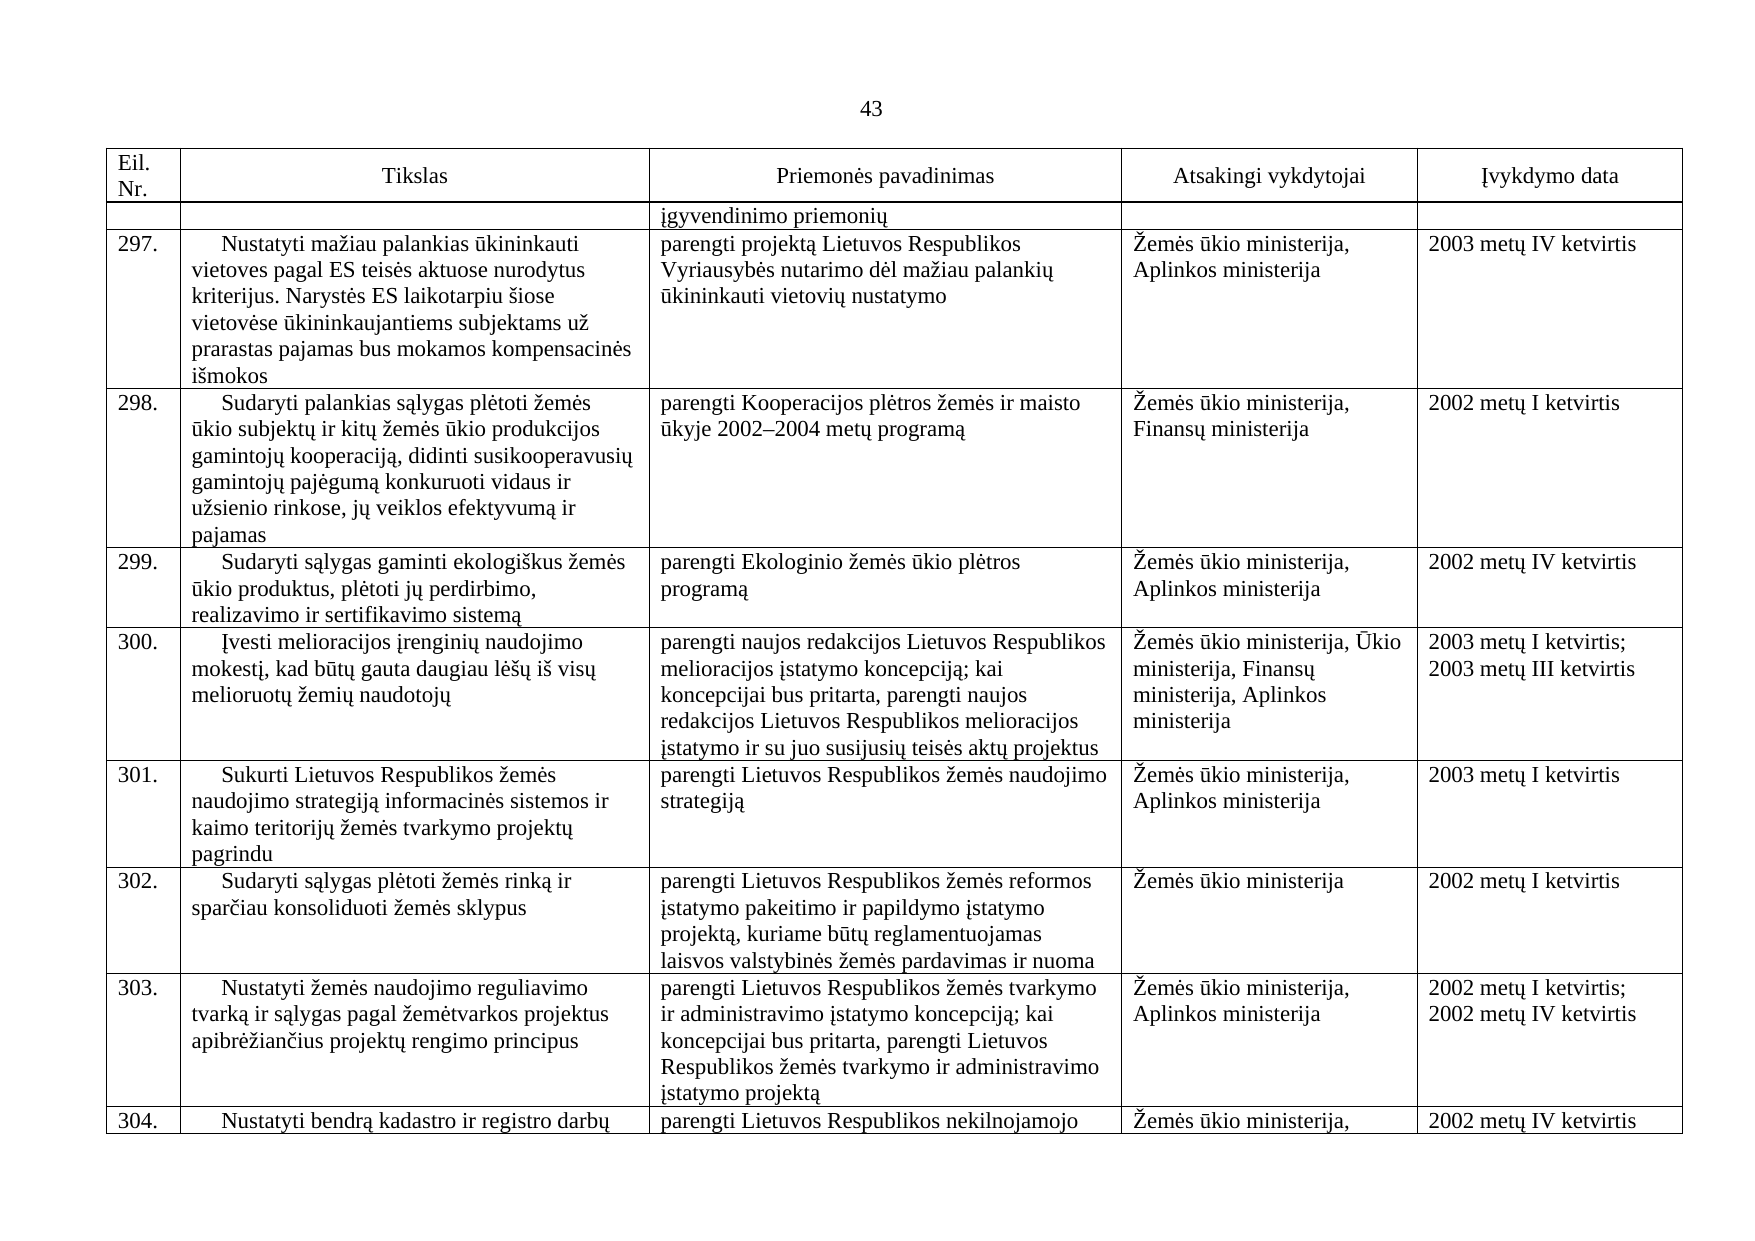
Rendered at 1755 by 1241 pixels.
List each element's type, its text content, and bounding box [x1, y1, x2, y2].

table_cell [107, 230, 180, 388]
table_cell Sukurti Lietuvos Respublikos žemės naudojimo strategiją informacinės sistemos ir kaimo teritorijų žemės tvarkymo projektų pagrindu [181, 761, 649, 867]
table_cell parengti Lietuvos Respublikos nekilnojamojo [650, 1107, 1121, 1133]
table_cell Žemės ūkio ministerija [1122, 868, 1417, 973]
table_cell [107, 761, 180, 867]
table_cell [1122, 203, 1417, 229]
table_cell Nustatyti mažiau palankias ūkininkauti vietoves pagal ES teisės aktuose nurodytus kriterijus. Narystės ES laikotarpiu šiose vietovėse ūkininkaujantiems subjektams už prarastas pajamas bus mokamos kompensacinės išmokos [181, 230, 649, 388]
table_cell Sudaryti sąlygas plėtoti žemės rinką ir sparčiau konsoliduoti žemės sklypus [181, 868, 649, 973]
table_header Atsakingi vykdytojai [1122, 149, 1417, 201]
table_cell parengti projektą Lietuvos Respublikos Vyriausybės nutarimo dėl mažiau palankių ūkininkauti vietovių nustatymo [650, 230, 1121, 388]
table_cell [107, 868, 180, 973]
table_cell 2002 metų I ketvirtis [1418, 389, 1682, 547]
table_cell 2002 metų IV ketvirtis [1418, 1107, 1682, 1133]
table_cell Sudaryti palankias sąlygas plėtoti žemės ūkio subjektų ir kitų žemės ūkio produkcijos gamintojų kooperaciją, didinti susikooperavusių gamintojų pajėgumą konkuruoti vidaus ir užsienio rinkose, jų veiklos efektyvumą ir pajamas [181, 389, 649, 547]
table_cell 2002 metų I ketvirtis [1418, 868, 1682, 973]
table_cell Žemės ūkio ministerija, Finansų ministerija [1122, 389, 1417, 547]
table_cell 2002 metų I ketvirtis; 2002 metų IV ketvirtis [1418, 974, 1682, 1106]
table_cell [107, 1107, 180, 1133]
table_header Eil. Nr. [107, 149, 180, 201]
table_cell Žemės ūkio ministerija, Aplinkos ministerija [1122, 761, 1417, 867]
table_cell parengti Lietuvos Respublikos žemės reformos įstatymo pakeitimo ir papildymo įstatymo projektą, kuriame būtų reglamentuojamas laisvos valstybinės žemės pardavimas ir nuoma [650, 868, 1121, 973]
table_cell [1418, 203, 1682, 229]
table_cell įgyvendinimo priemonių [650, 203, 1121, 229]
table_cell parengti Lietuvos Respublikos žemės naudojimo strategiją [650, 761, 1121, 867]
table_cell parengti Kooperacijos plėtros žemės ir maisto ūkyje 2002–2004 metų programą [650, 389, 1121, 547]
table_cell parengti Lietuvos Respublikos žemės tvarkymo ir administravimo įstatymo koncepciją; kai koncepcijai bus pritarta, parengti Lietuvos Respublikos žemės tvarkymo ir administravimo įstatymo projektą [650, 974, 1121, 1106]
table_cell [181, 203, 649, 229]
table_cell [107, 974, 180, 1106]
table_cell Žemės ūkio ministerija, Ūkio ministerija, Finansų ministerija, Aplinkos ministerija [1122, 628, 1417, 760]
table_cell Sudaryti sąlygas gaminti ekologiškus žemės ūkio produktus, plėtoti jų perdirbimo, realizavimo ir sertifikavimo sistemą [181, 548, 649, 627]
table_cell 2003 metų IV ketvirtis [1418, 230, 1682, 388]
table_cell parengti Ekologinio žemės ūkio plėtros programą [650, 548, 1121, 627]
table_cell 2003 metų I ketvirtis [1418, 761, 1682, 867]
table_cell 2002 metų IV ketvirtis [1418, 548, 1682, 627]
table_cell [107, 203, 180, 229]
table_cell 2003 metų I ketvirtis; 2003 metų III ketvirtis [1418, 628, 1682, 760]
table_cell Žemės ūkio ministerija, Aplinkos ministerija [1122, 974, 1417, 1106]
table_cell parengti naujos redakcijos Lietuvos Respublikos melioracijos įstatymo koncepciją; kai koncepcijai bus pritarta, parengti naujos redakcijos Lietuvos Respublikos melioracijos įstatymo ir su juo susijusių teisės aktų projektus [650, 628, 1121, 760]
table_cell Nustatyti žemės naudojimo reguliavimo tvarką ir sąlygas pagal žemėtvarkos projektus apibrėžiančius projektų rengimo principus [181, 974, 649, 1106]
table_cell Žemės ūkio ministerija, Aplinkos ministerija [1122, 230, 1417, 388]
table_cell Žemės ūkio ministerija, Aplinkos ministerija [1122, 548, 1417, 627]
table_cell [107, 389, 180, 547]
table_cell [107, 548, 180, 627]
table_cell [107, 628, 180, 760]
table_cell Žemės ūkio ministerija, [1122, 1107, 1417, 1133]
table_cell Įvesti melioracijos įrenginių naudojimo mokestį, kad būtų gauta daugiau lėšų iš visų melioruotų žemių naudotojų [181, 628, 649, 760]
table_header Tikslas [181, 149, 649, 201]
table_header Priemonės pavadinimas [650, 149, 1121, 201]
table_header Įvykdymo data [1418, 149, 1682, 201]
table_cell Nustatyti bendrą kadastro ir registro darbų [181, 1107, 649, 1133]
